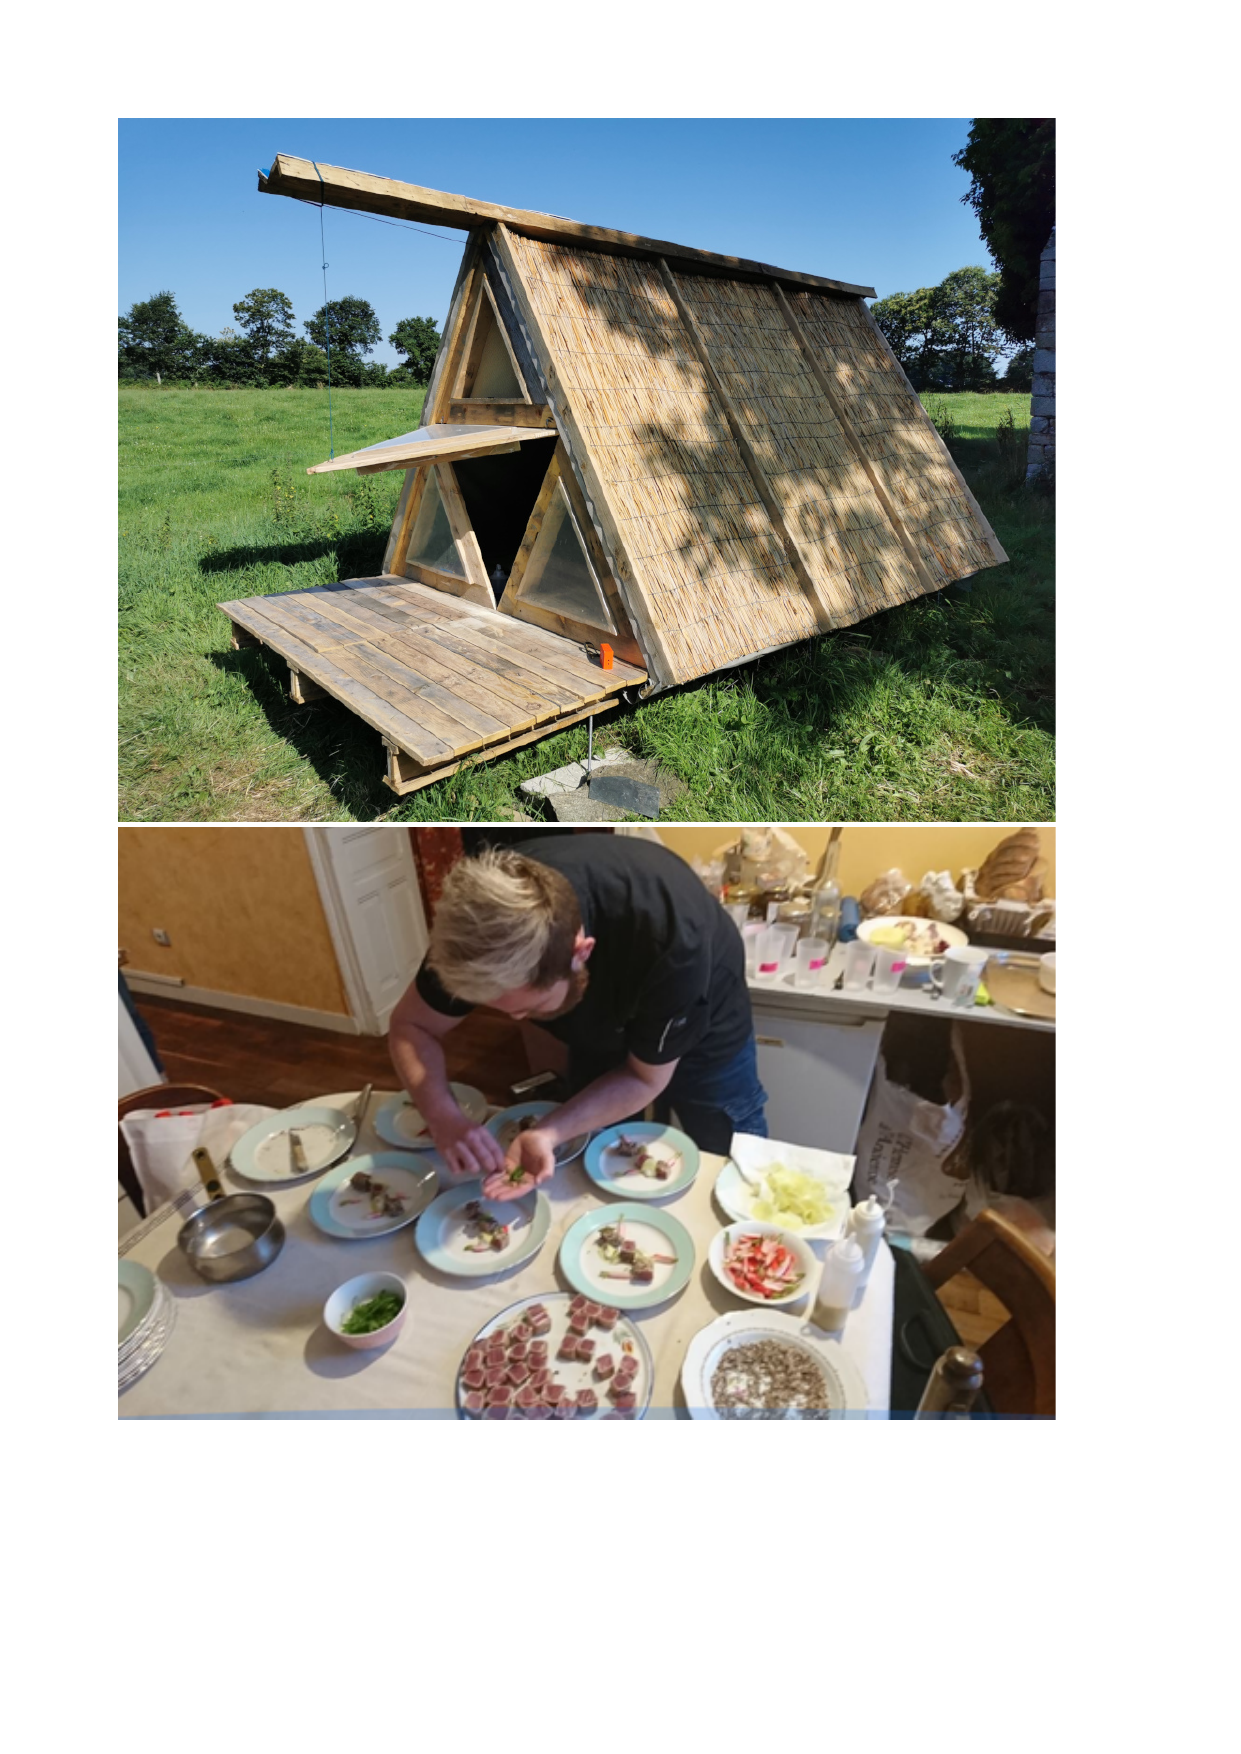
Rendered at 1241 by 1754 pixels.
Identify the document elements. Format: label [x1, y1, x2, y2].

picture [118, 118, 1056, 822]
picture [118, 827, 1056, 1420]
